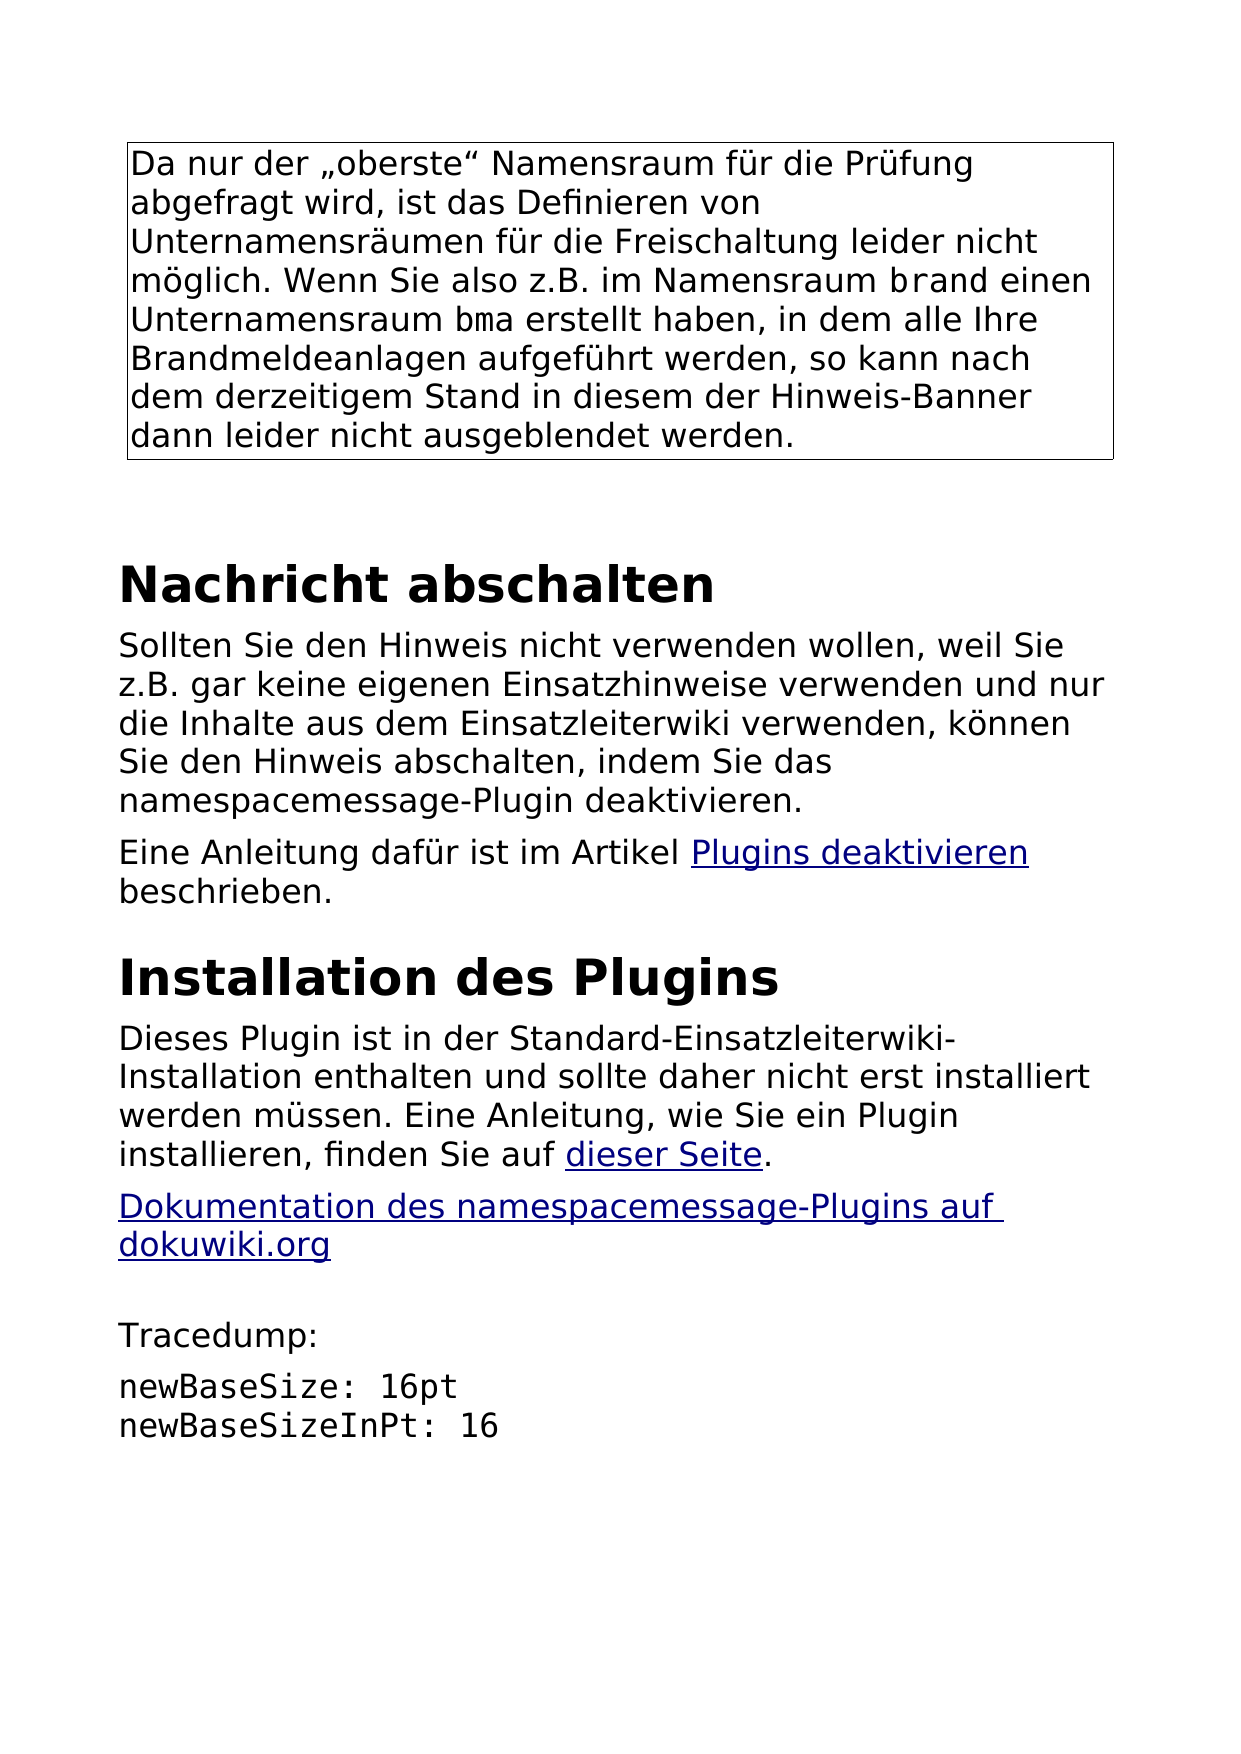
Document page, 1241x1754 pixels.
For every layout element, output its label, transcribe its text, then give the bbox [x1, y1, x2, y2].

text Tracedump: [118, 1277, 1122, 1355]
text newBaseSize: 16pt newBaseSizeInPt: 16 [118, 1367, 1122, 1445]
subtitle Installation des Plugins [118, 948, 1122, 1007]
text Dokumentation des namespacemessage-Plugins auf dokuwiki.org [118, 1187, 1122, 1265]
table_header Da nur der „oberste“ Namensraum für die Prüfung abgefragt wird, ist das Definieren von Unternamensräumen für die Freischaltung leider nicht möglich. Wenn Sie also z.B. im Namensraum brand einen Unternamensraum bma erstellt haben, in dem alle Ihre Brandmeldeanlagen aufgeführt werden, so kann nach dem derzeitigem Stand in diesem der Hinweis-Banner dann leider nicht ausgeblendet werden. [128, 143, 1113, 458]
text Sollten Sie den Hinweis nicht verwenden wollen, weil Sie z.B. gar keine eigenen Einsatzhinweise verwenden und nur die Inhalte aus dem Einsatzleiterwiki verwenden, können Sie den Hinweis abschalten, indem Sie das namespacemessage-Plugin deaktivieren. [118, 626, 1122, 821]
text Eine Anleitung dafür ist im Artikel Plugins deaktivieren beschrieben. [118, 833, 1122, 911]
subtitle Nachricht abschalten [118, 556, 1122, 614]
text Dieses Plugin ist in der Standard-Einsatzleiterwiki-Installation enthalten und sollte daher nicht erst installiert werden müssen. Eine Anleitung, wie Sie ein Plugin installieren, finden Sie auf dieser Seite. [118, 1019, 1122, 1174]
